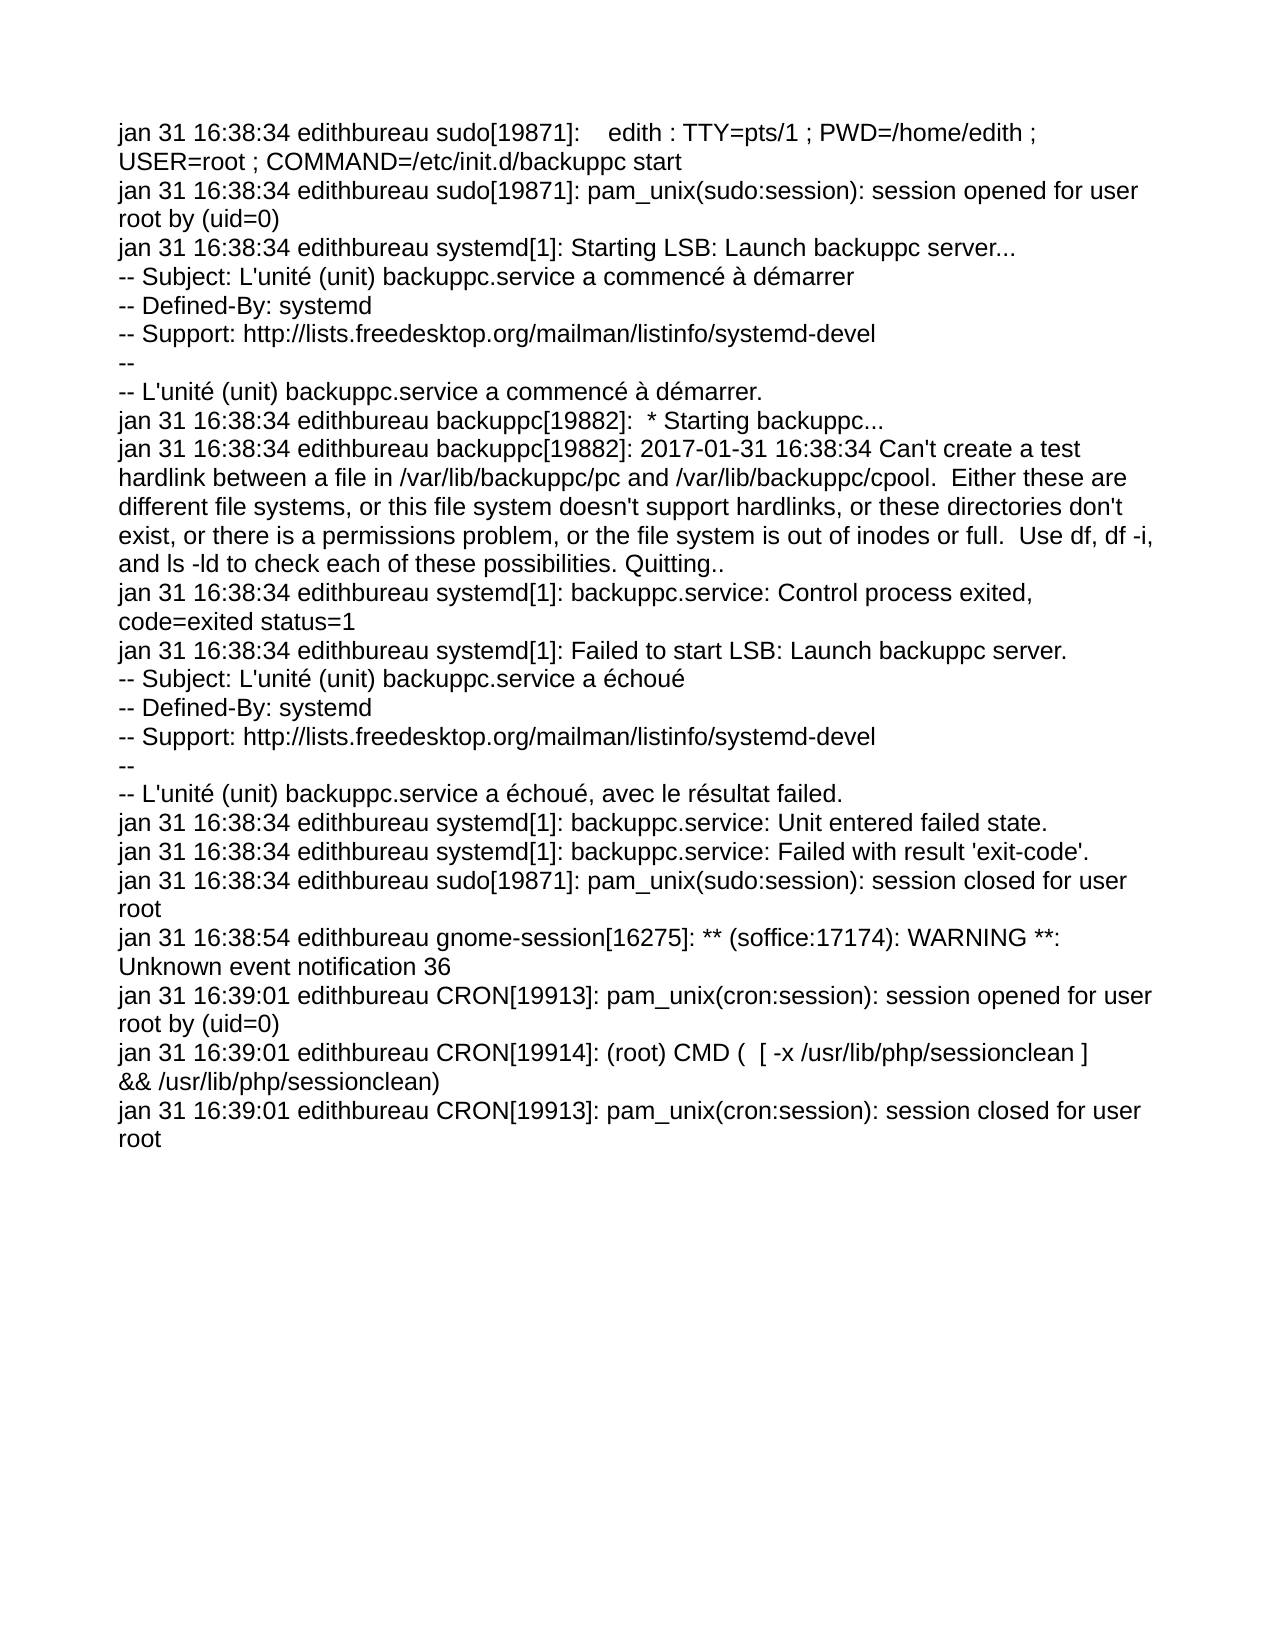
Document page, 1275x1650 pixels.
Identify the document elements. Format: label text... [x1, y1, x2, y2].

text jan 31 16:38:34 edithbureau systemd[1]: backuppc.service: Control process exited, code=exited status=1 [118, 578, 1157, 636]
text jan 31 16:38:34 edithbureau systemd[1]: backuppc.service: Failed with result 'exit-code'. [118, 837, 1157, 866]
text jan 31 16:38:34 edithbureau sudo[19871]: pam_unix(sudo:session): session opened for user root by (uid=0) [118, 176, 1157, 233]
text -- Defined-By: systemd [118, 291, 1157, 319]
text jan 31 16:38:34 edithbureau systemd[1]: backuppc.service: Unit entered failed state. [118, 808, 1157, 837]
text -- L'unité (unit) backuppc.service a échoué, avec le résultat failed. [118, 779, 1157, 808]
text jan 31 16:39:01 edithbureau CRON[19913]: pam_unix(cron:session): session closed for user root [118, 1096, 1157, 1153]
text -- L'unité (unit) backuppc.service a commencé à démarrer. [118, 377, 1157, 406]
text -- Support: http://lists.freedesktop.org/mailman/listinfo/systemd-devel [118, 722, 1157, 751]
text jan 31 16:39:01 edithbureau CRON[19913]: pam_unix(cron:session): session opened for user root by (uid=0) [118, 981, 1157, 1038]
text -- Subject: L'unité (unit) backuppc.service a commencé à démarrer [118, 262, 1157, 291]
text jan 31 16:38:34 edithbureau systemd[1]: Starting LSB: Launch backuppc server... [118, 233, 1157, 262]
text jan 31 16:38:34 edithbureau systemd[1]: Failed to start LSB: Launch backuppc server. [118, 636, 1157, 664]
text -- Subject: L'unité (unit) backuppc.service a échoué [118, 664, 1157, 693]
text jan 31 16:38:34 edithbureau sudo[19871]: pam_unix(sudo:session): session closed for user root [118, 866, 1157, 923]
text jan 31 16:38:34 edithbureau backuppc[19882]: * Starting backuppc... [118, 406, 1157, 434]
text -- Defined-By: systemd [118, 693, 1157, 722]
text -- Support: http://lists.freedesktop.org/mailman/listinfo/systemd-devel [118, 319, 1157, 348]
text jan 31 16:38:34 edithbureau backuppc[19882]: 2017-01-31 16:38:34 Can't create a test hardlink between a file in /var/lib/backuppc/pc and /var/lib/backuppc/cpool. Either these are different file systems, or this file system doesn't support hardlinks, or these directories don't exist, or there is a permissions problem, or the file system is out of inodes or full. Use df, df -i, and ls -ld to check each of these possibilities. Quitting.. [118, 434, 1157, 578]
text -- [118, 751, 1157, 779]
text -- [118, 348, 1157, 377]
text jan 31 16:38:34 edithbureau sudo[19871]: edith : TTY=pts/1 ; PWD=/home/edith ; USER=root ; COMMAND=/etc/init.d/backuppc start [118, 118, 1157, 176]
text jan 31 16:39:01 edithbureau CRON[19914]: (root) CMD ( [ -x /usr/lib/php/sessionclean ] && /usr/lib/php/sessionclean) [118, 1038, 1157, 1096]
text jan 31 16:38:54 edithbureau gnome-session[16275]: ** (soffice:17174): WARNING **: Unknown event notification 36 [118, 923, 1157, 981]
